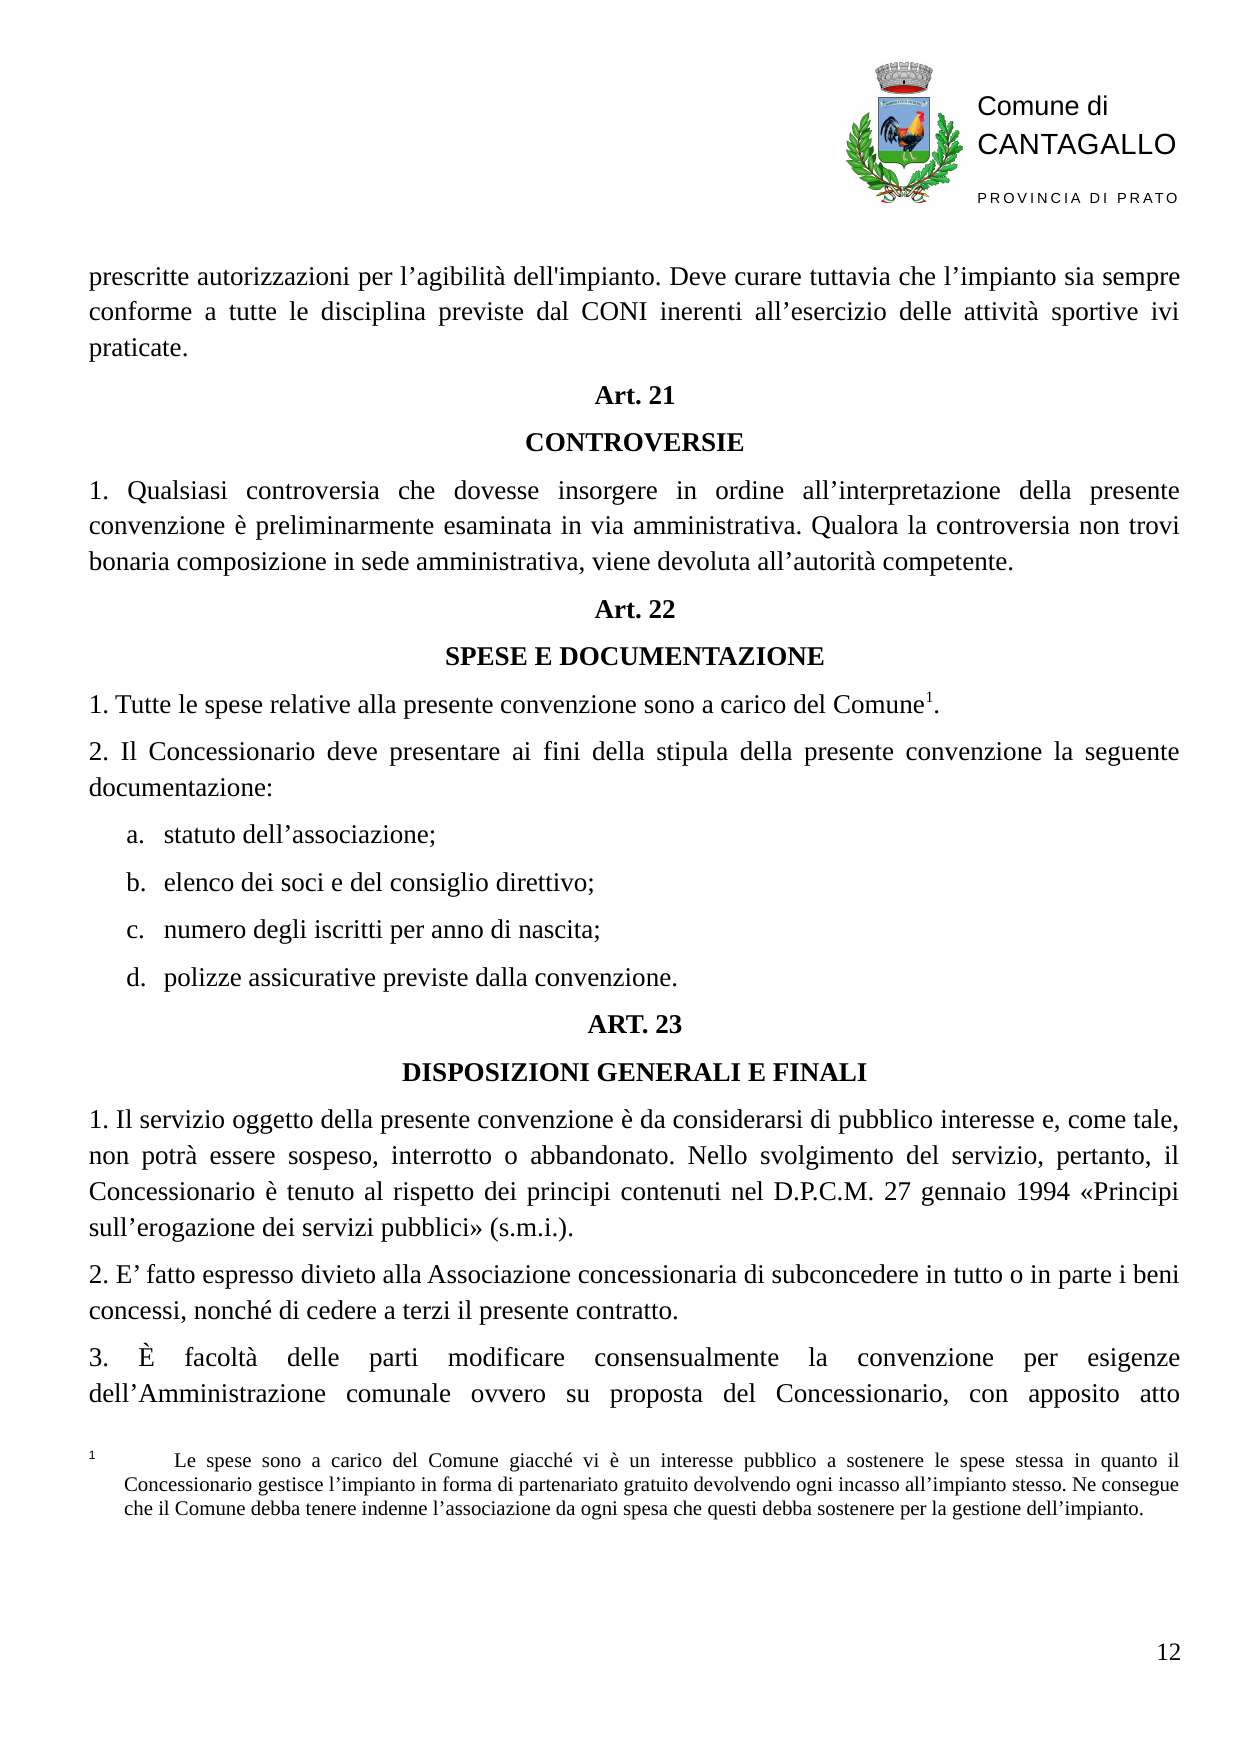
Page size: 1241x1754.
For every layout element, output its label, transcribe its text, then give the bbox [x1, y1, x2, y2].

list numero degli iscritti per anno di nascita; [126, 913, 1181, 944]
text SPESE E DOCUMENTAZIONE [88, 640, 1181, 671]
text ART. 23 [88, 1008, 1181, 1039]
text Art. 21 [88, 379, 1181, 410]
text 3. È facoltà delle parti modificare consensualmente la convenzione per esigenze dell’Amministrazione comunale ovvero su proposta del Concessionario, con apposito atto [88, 1341, 1181, 1408]
text Art. 22 [88, 593, 1181, 624]
list polizze assicurative previste dalla convenzione. [126, 961, 1181, 992]
text CONTROVERSIE [88, 426, 1181, 457]
text 1. Qualsiasi controversia che dovesse insorgere in ordine all’interpretazione della presente convenzione è preliminarmente esaminata in via amministrativa. Qualora la controversia non trovi bonaria composizione in sede amministrativa, viene devoluta all’autorità competente. [88, 474, 1181, 576]
text 2. E’ fatto espresso divieto alla Associazione concessionaria di subconcedere in tutto o in parte i beni concessi, nonché di cedere a terzi il presente contratto. [88, 1258, 1181, 1325]
picture [846, 60, 963, 203]
text DISPOSIZIONI GENERALI E FINALI [88, 1056, 1181, 1087]
text 1. Il servizio oggetto della presente convenzione è da considerarsi di pubblico interesse e, come tale, non potrà essere sospeso, interrotto o abbandonato. Nello svolgimento del servizio, pertanto, il Concessionario è tenuto al rispetto dei principi contenuti nel D.P.C.M. 27 gennaio 1994 «Principi sull’erogazione dei servizi pubblici» (s.m.i.). [88, 1103, 1181, 1242]
text Le spese sono a carico del Comune giacché vi è un interesse pubblico a sostenere le spese stessa in quanto il Concessionario gestisce l’impianto in forma di partenariato gratuito devolvendo ogni incasso all’impianto stesso. Ne consegue che il Comune debba tenere indenne l’associazione da ogni spesa che questi debba sostenere per la gestione dell’impianto. [88, 1448, 1181, 1520]
text 2. Il Concessionario deve presentare ai fini della stipula della presente convenzione la seguente documentazione: [88, 735, 1181, 802]
text 1. Tutte le spese relative alla presente convenzione sono a carico del Comune. [88, 688, 1181, 719]
list statuto dell’associazione; [126, 818, 1181, 849]
list elenco dei soci e del consiglio direttivo; [126, 866, 1181, 897]
text prescritte autorizzazioni per l’agibilità dell'impianto. Deve curare tuttavia che l’impianto sia sempre conforme a tutte le disciplina previste dal CONI inerenti all’esercizio delle attività sportive ivi praticate. [88, 260, 1181, 362]
